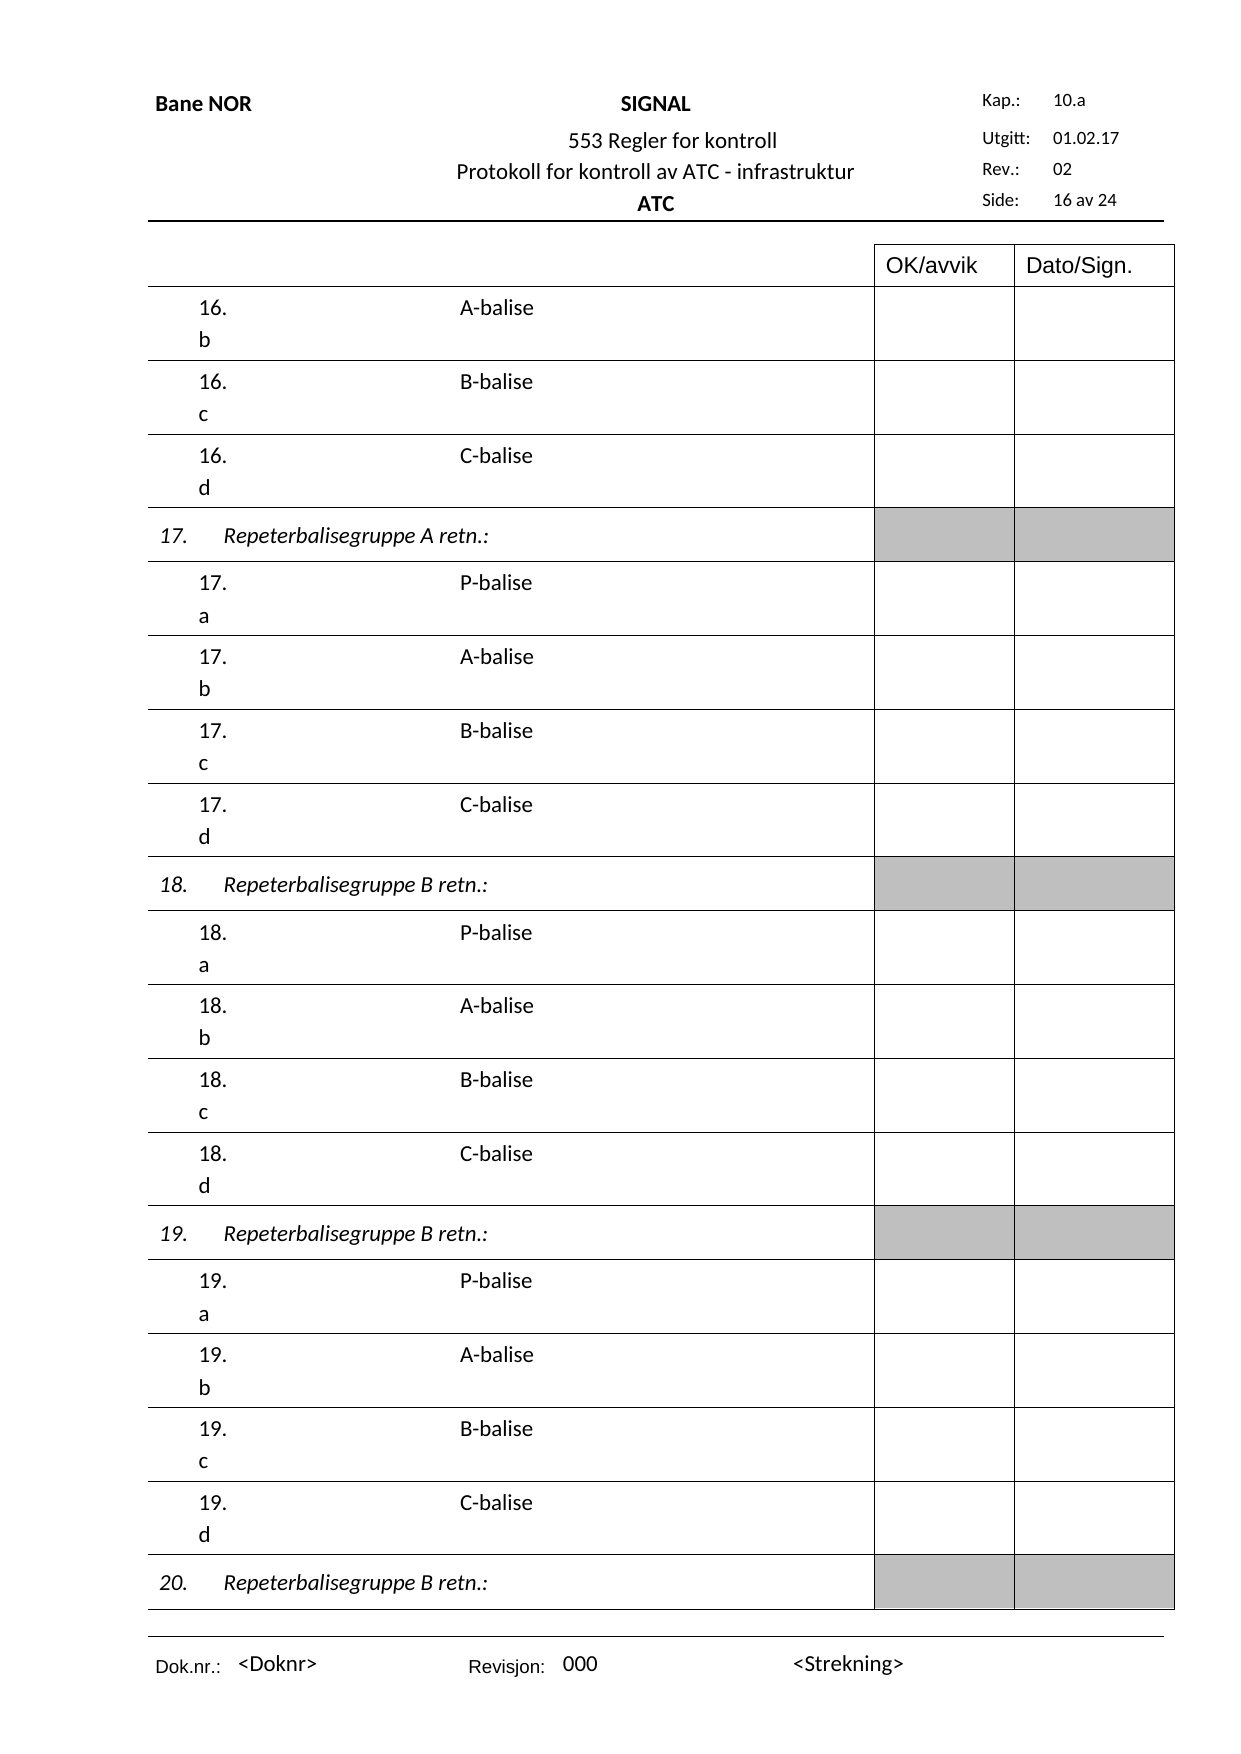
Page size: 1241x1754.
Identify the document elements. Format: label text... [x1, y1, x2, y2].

table_cell [1015, 1260, 1174, 1333]
table_cell [1015, 1334, 1174, 1407]
table_cell [875, 1334, 1014, 1407]
table_cell [875, 1206, 1014, 1259]
table_cell A-balise [212, 287, 874, 360]
table_cell [1015, 1555, 1174, 1608]
table_cell [875, 1260, 1014, 1333]
table_cell B-balise [212, 361, 874, 433]
table_cell [1015, 1133, 1174, 1205]
table_cell Repeterbalisegruppe B retn.: [212, 1206, 874, 1259]
table_cell A-balise [212, 636, 874, 709]
table_cell [148, 857, 212, 910]
table_cell [1015, 508, 1174, 561]
table_cell [875, 435, 1014, 507]
table_cell [875, 857, 1014, 910]
table_cell [1015, 1482, 1174, 1554]
table_cell A-balise [212, 1334, 874, 1407]
table_cell [875, 710, 1014, 782]
table_header [212, 244, 874, 286]
table_cell [875, 911, 1014, 984]
table_cell P-balise [212, 1260, 874, 1333]
table_cell P-balise [212, 562, 874, 635]
table_cell [875, 1408, 1014, 1481]
table_header [148, 244, 212, 286]
table_cell P-balise [212, 911, 874, 984]
table_cell C-balise [212, 435, 874, 507]
table_cell [1015, 710, 1174, 782]
table_cell A-balise [212, 985, 874, 1058]
table_cell [875, 361, 1014, 433]
table_cell [875, 1482, 1014, 1554]
table_cell [148, 508, 212, 561]
table_cell [148, 1555, 212, 1608]
table_cell [148, 710, 212, 782]
table_cell B-balise [212, 710, 874, 782]
table_cell [148, 985, 212, 1058]
table_cell Repeterbalisegruppe A retn.: [212, 508, 874, 561]
table_cell [148, 1059, 212, 1132]
table_cell C-balise [212, 1133, 874, 1205]
table_cell [1015, 1206, 1174, 1259]
table_cell [875, 508, 1014, 561]
table_cell [148, 1408, 212, 1481]
table_cell [1015, 435, 1174, 507]
table_cell [875, 784, 1014, 856]
table_cell [875, 1133, 1014, 1205]
table_cell [148, 1482, 212, 1554]
table_cell [1015, 985, 1174, 1058]
table_header Dato/Sign. [1015, 245, 1174, 286]
table_cell [1015, 562, 1174, 635]
table_cell [148, 784, 212, 856]
table_cell C-balise [212, 1482, 874, 1554]
table_cell Repeterbalisegruppe B retn.: [212, 1555, 874, 1608]
table_cell [875, 1555, 1014, 1608]
table_cell [1015, 1408, 1174, 1481]
table_cell Repeterbalisegruppe B retn.: [212, 857, 874, 910]
table_cell [1015, 636, 1174, 709]
table_header OK/avvik [875, 245, 1014, 286]
table_cell [1015, 1059, 1174, 1132]
table_cell [1015, 857, 1174, 910]
table_cell [1015, 911, 1174, 984]
table_cell [148, 1206, 212, 1259]
table_cell [148, 287, 212, 360]
table_cell [875, 985, 1014, 1058]
table_cell [148, 1260, 212, 1333]
table_cell C-balise [212, 784, 874, 856]
table_cell [148, 911, 212, 984]
table_cell [875, 636, 1014, 709]
table_cell [148, 562, 212, 635]
table_cell [1015, 361, 1174, 433]
table_cell [148, 435, 212, 507]
table_cell [148, 636, 212, 709]
table_cell [1015, 784, 1174, 856]
table_cell B-balise [212, 1059, 874, 1132]
table_cell [148, 1133, 212, 1205]
table_cell [875, 287, 1014, 360]
table_cell [148, 1334, 212, 1407]
table_cell [875, 1059, 1014, 1132]
table_cell B-balise [212, 1408, 874, 1481]
table_cell [148, 361, 212, 433]
table_cell [1015, 287, 1174, 360]
table_cell [875, 562, 1014, 635]
